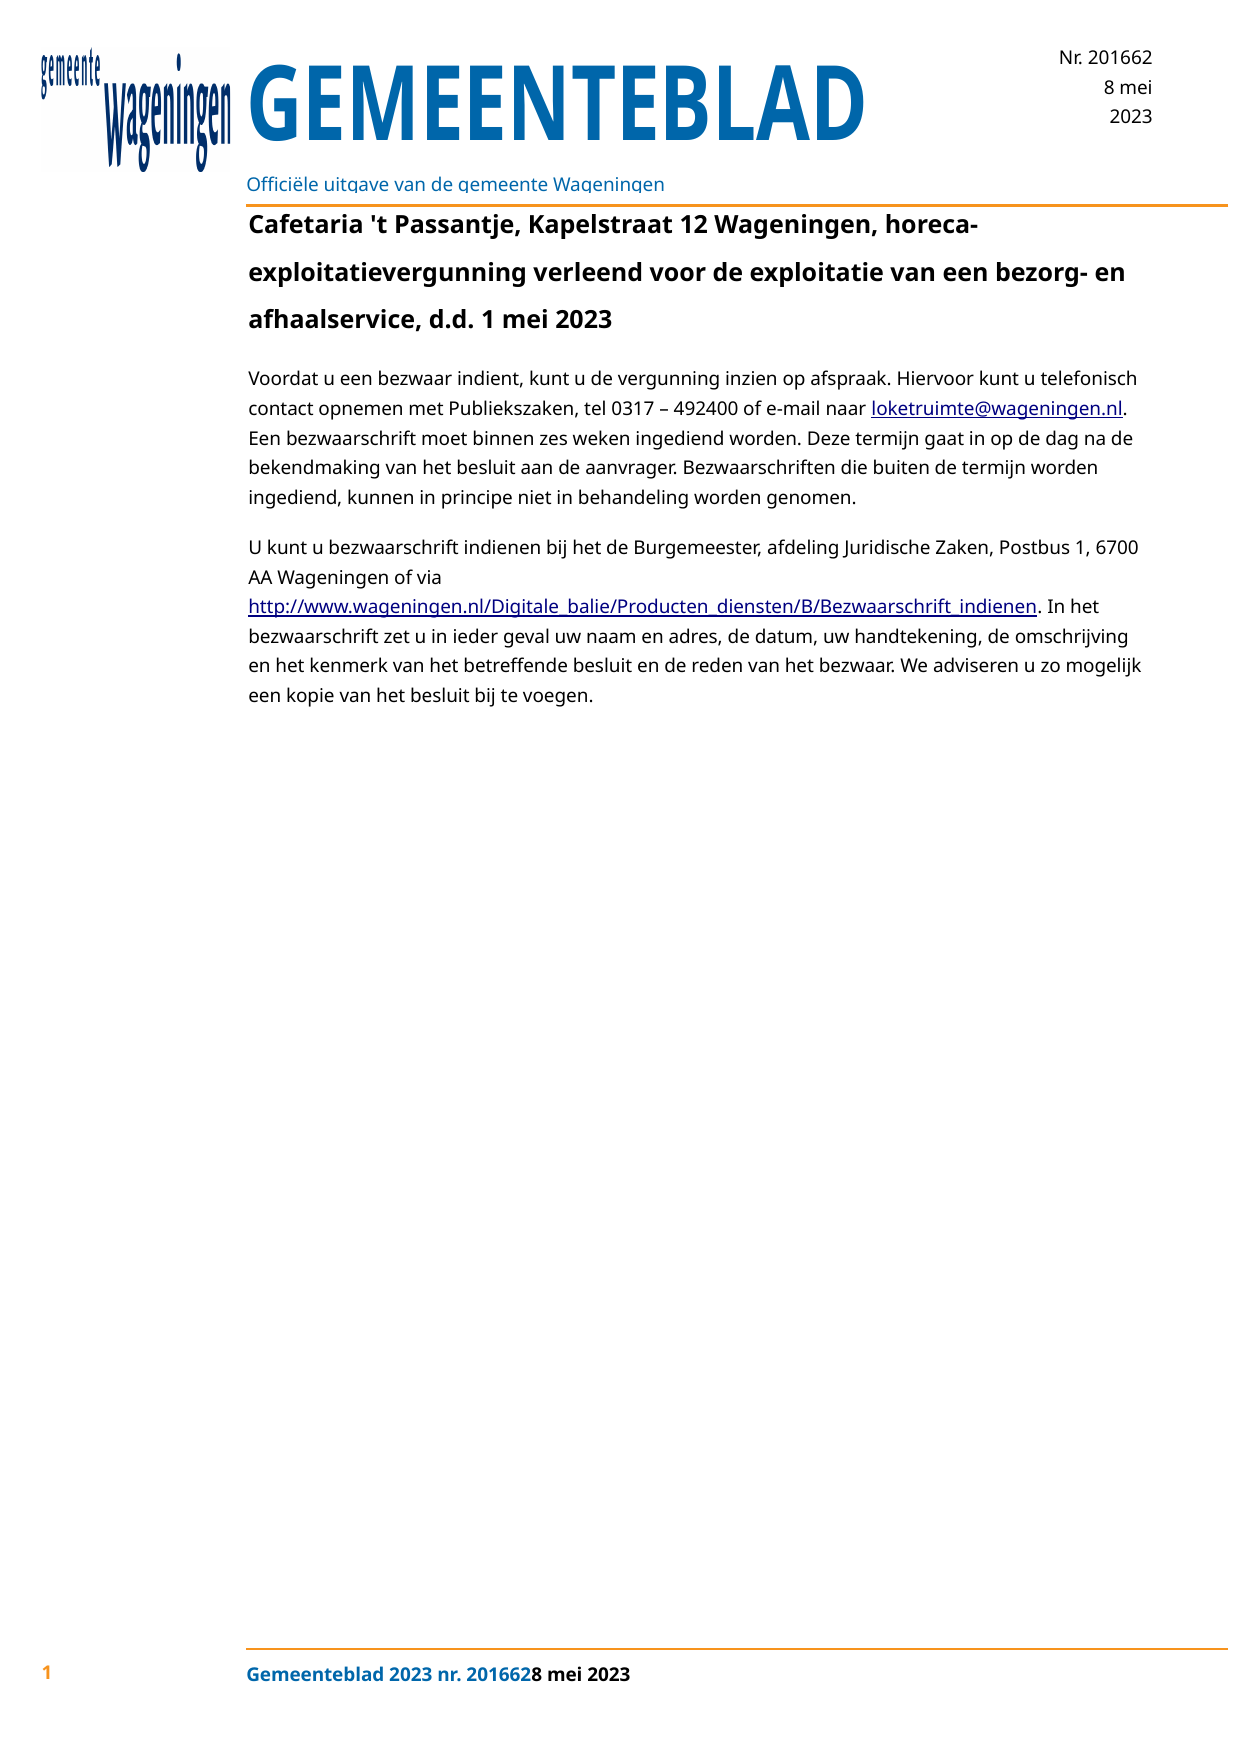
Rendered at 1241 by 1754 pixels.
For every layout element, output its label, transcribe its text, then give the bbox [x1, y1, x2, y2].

text Voordat u een bezwaar indient, kunt u de vergunning inzien op afspraak. Hiervoor kunt u telefonisch contact opnemen met Publiekszaken, tel 0317 – 492400 of e-mail naar loketruimte@wageningen.nl. Een bezwaarschrift moet binnen zes weken ingediend worden. Deze termijn gaat in op de dag na de bekendmaking van het besluit aan de aanvrager. Bezwaarschriften die buiten de termijn worden ingediend, kunnen in principe niet in behandeling worden genomen. [248, 366, 1152, 509]
text U kunt u bezwaarschrift indienen bij het de Burgemeester, afdeling Juridische Zaken, Postbus 1, 6700 AA Wageningen of via http://www.wageningen.nl/Digitale_balie/Producten_diensten/B/Bezwaarschrift_indienen. In het bezwaarschrift zet u in ieder geval uw naam en adres, de datum, uw handtekening, de omschrijving en het kenmerk van het betreffende besluit en de reden van het bezwaar. We adviseren u zo mogelijk een kopie van het besluit bij te voegen. [248, 534, 1152, 708]
text Cafetaria 't Passantje, Kapelstraat 12 Wageningen, horeca- exploitatievergunning verleend voor de exploitatie van een bezorg- en afhaalservice, d.d. 1 mei 2023 [248, 207, 1152, 336]
picture [41, 47, 231, 172]
